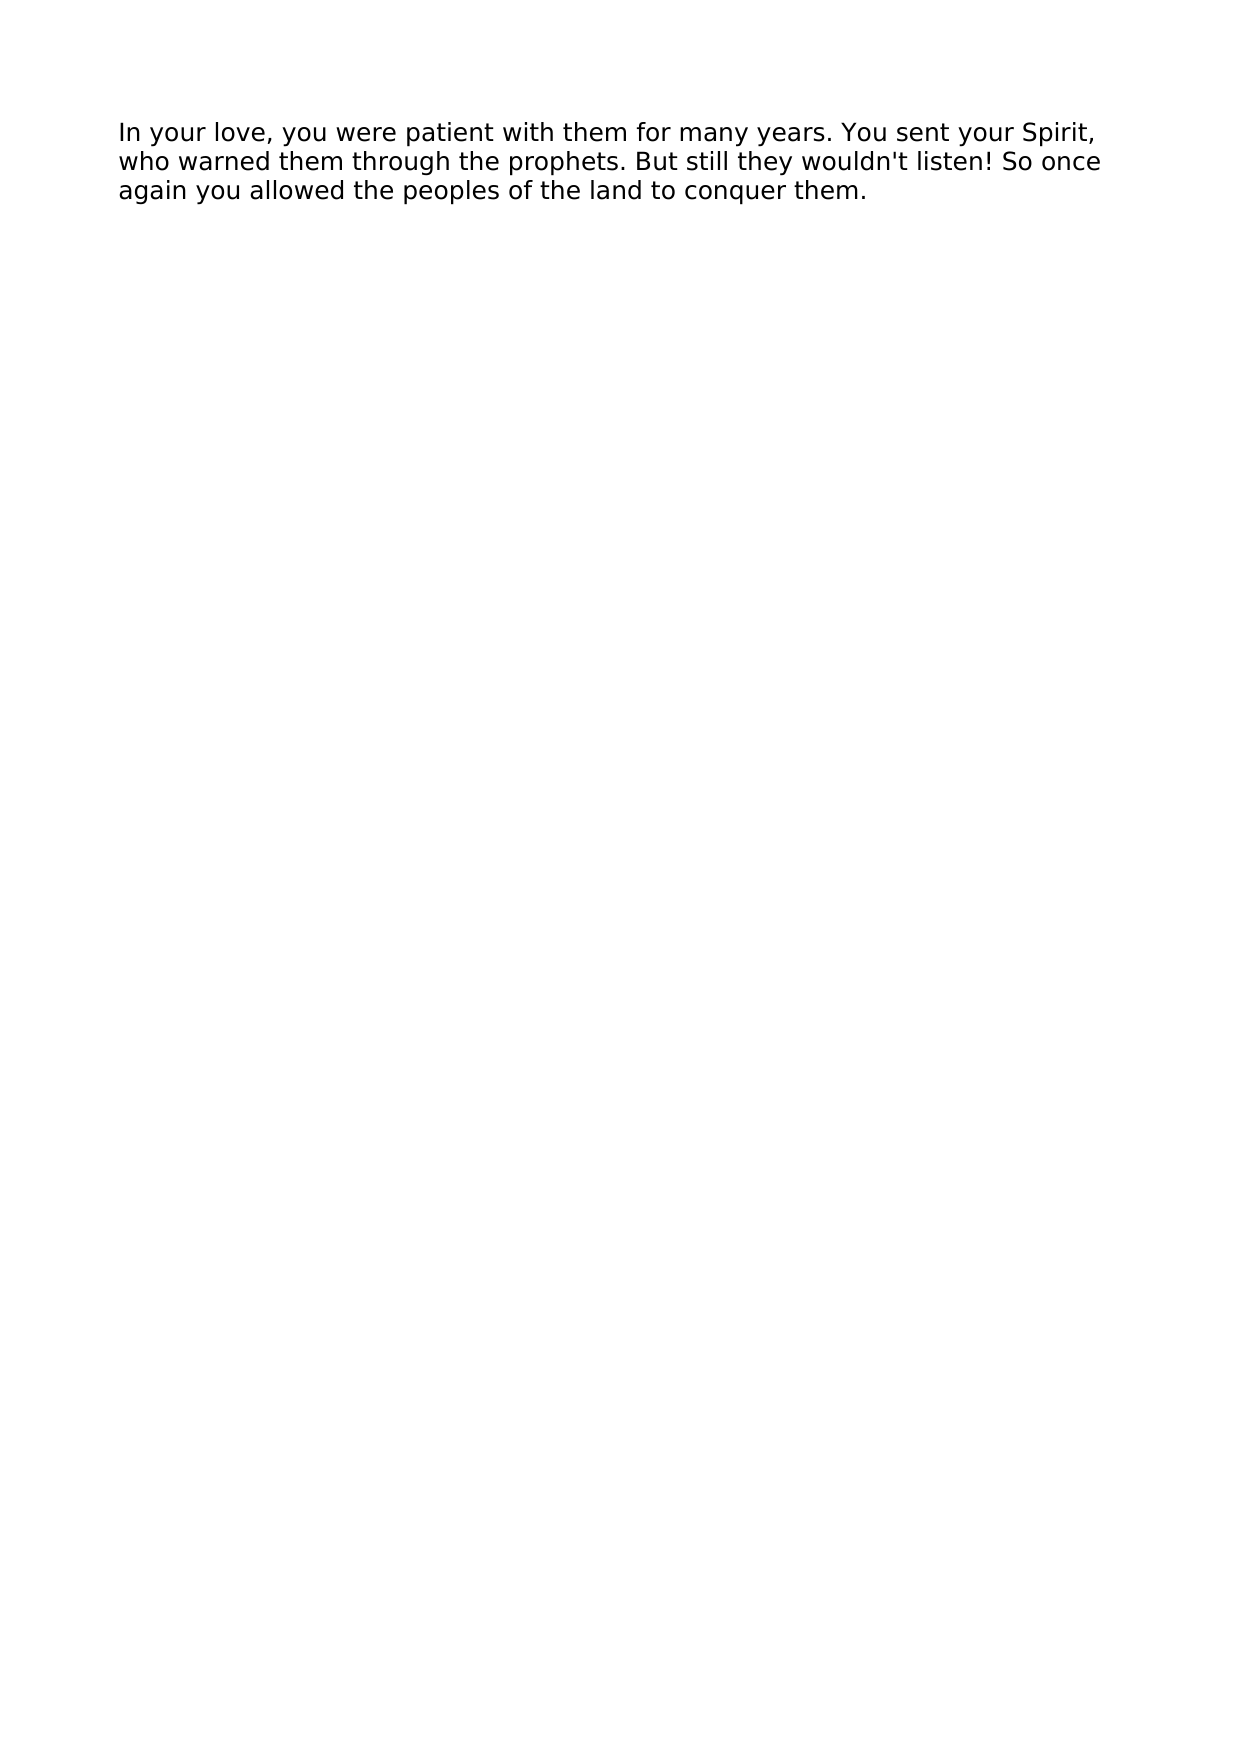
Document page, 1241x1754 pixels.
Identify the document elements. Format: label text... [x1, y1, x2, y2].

text In your love, you were patient with them for many years. You sent your Spirit, who warned them through the prophets. But still they wouldn't listen! So once again you allowed the peoples of the land to conquer them. [118, 118, 1122, 206]
